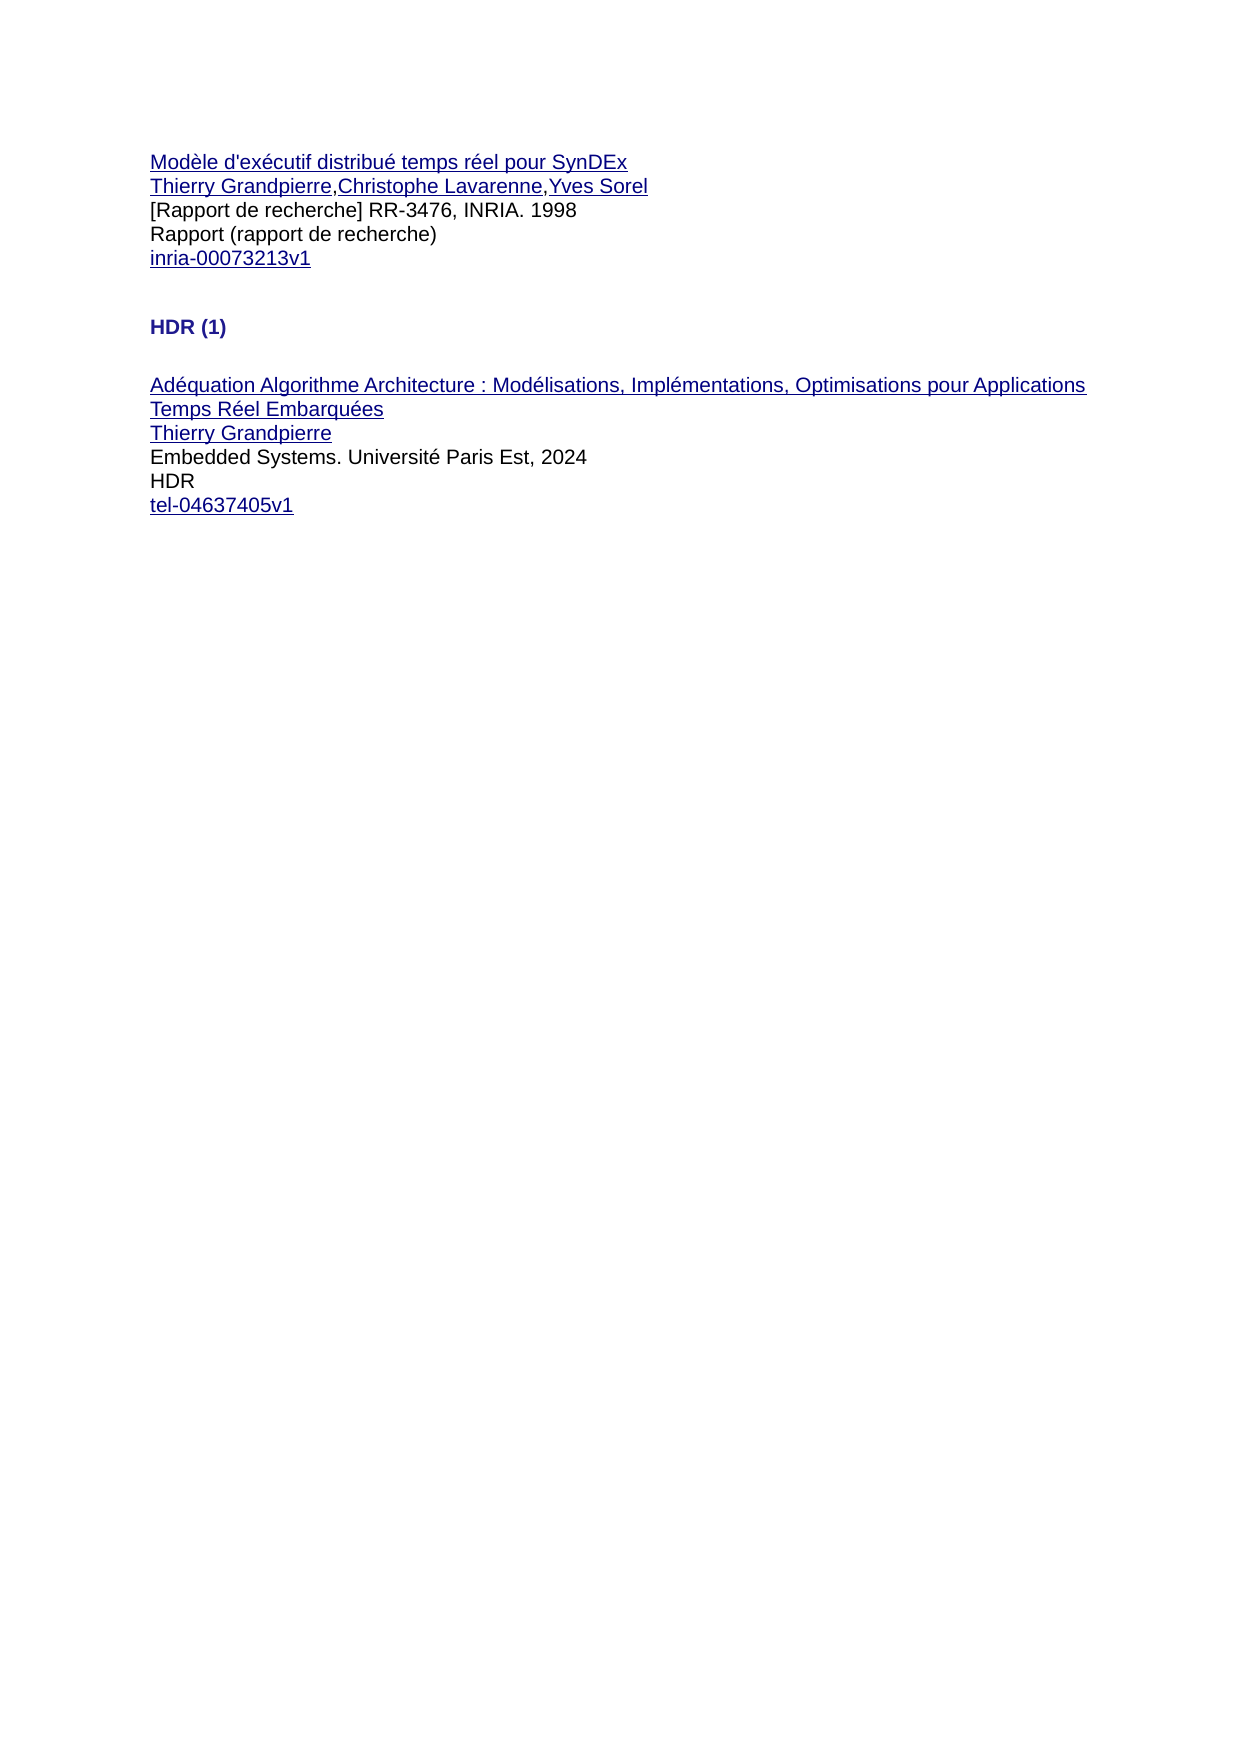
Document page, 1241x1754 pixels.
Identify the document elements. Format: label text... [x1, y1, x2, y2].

table_header Adéquation Algorithme Architecture : Modélisations, Implémentations, Optimisations pour Applications Temps Réel Embarquées Thierry Grandpierre Embedded Systems. Université Paris Est, 2024 HDR tel-04637405v1 [150, 373, 1090, 517]
subtitle HDR (1) [150, 314, 1090, 338]
table_header Modèle d'exécutif distribué temps réel pour SynDEx Thierry Grandpierre,Christophe Lavarenne,Yves Sorel [Rapport de recherche] RR-3476, INRIA. 1998 Rapport (rapport de recherche) inria-00073213v1 [150, 150, 1090, 270]
